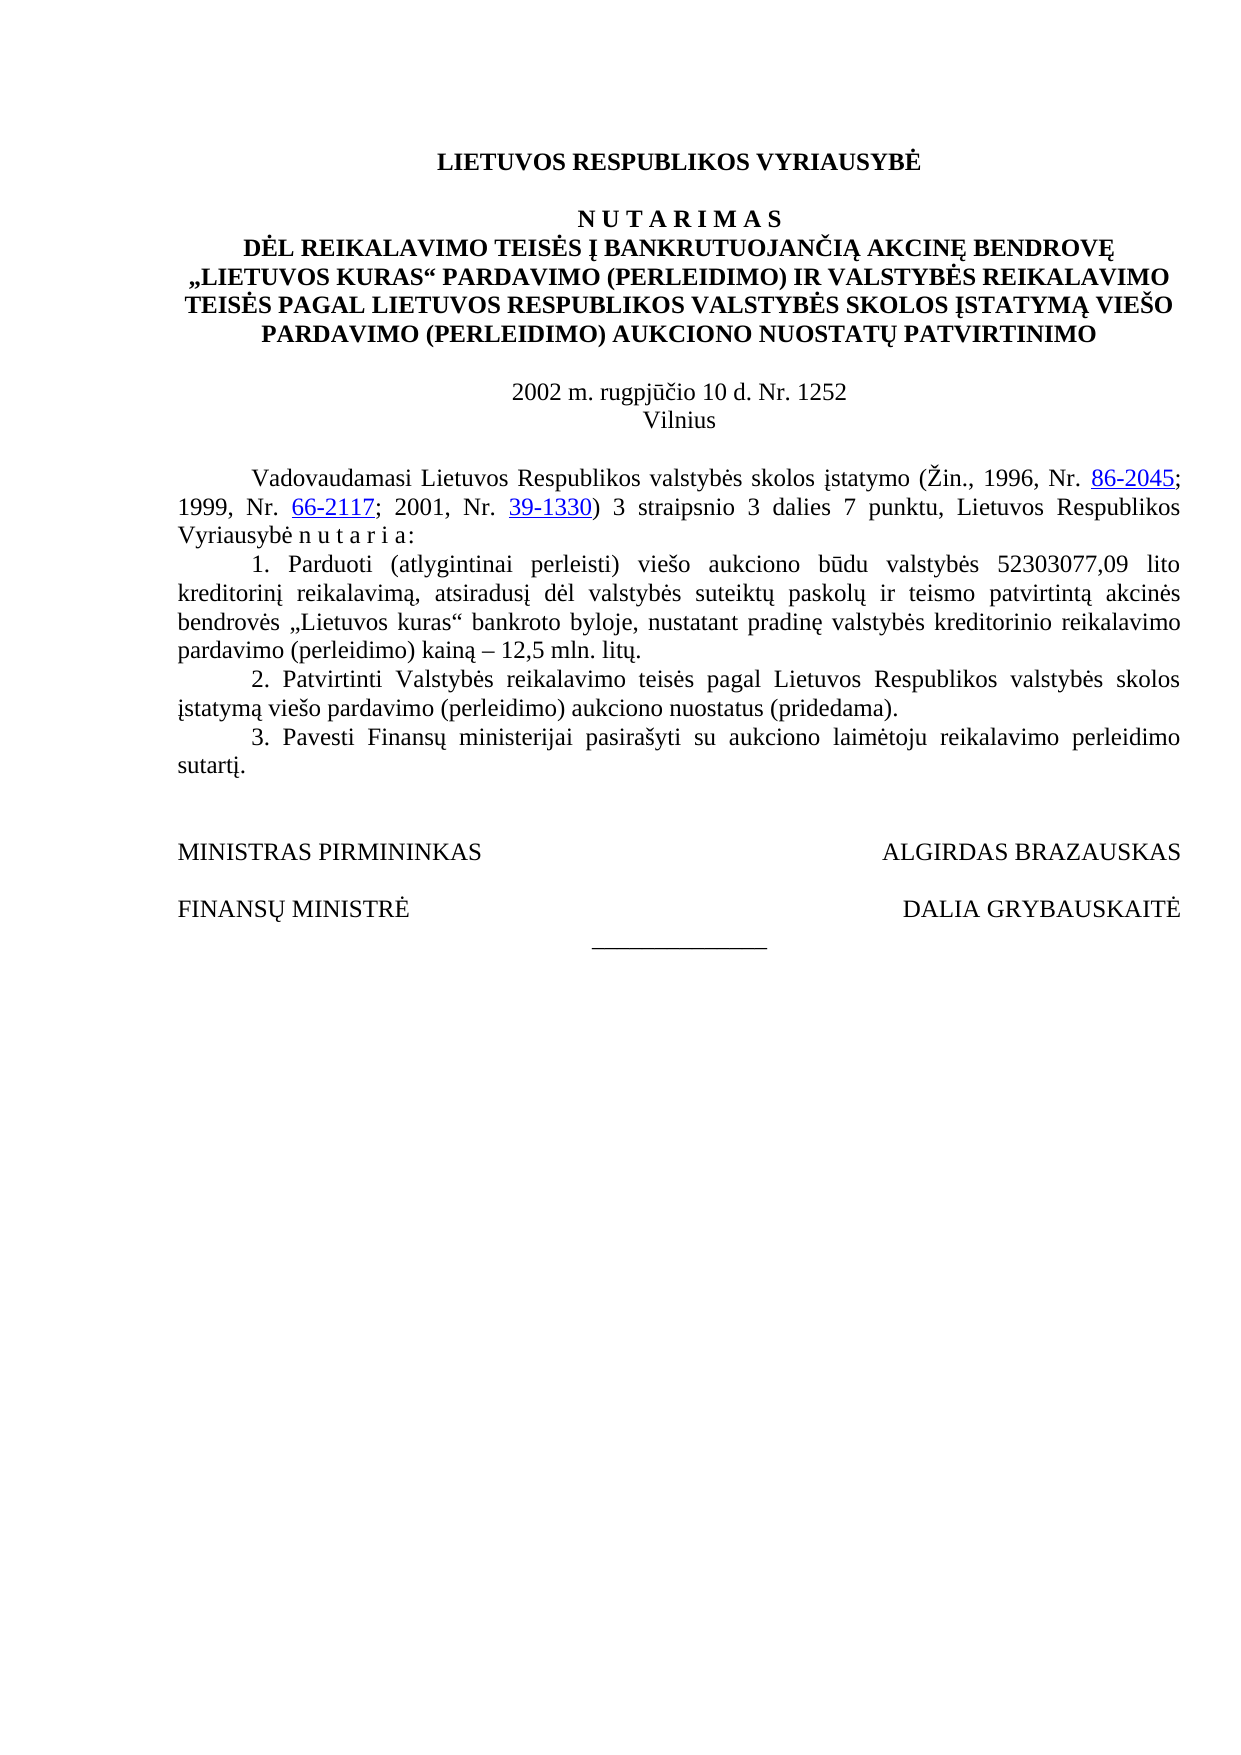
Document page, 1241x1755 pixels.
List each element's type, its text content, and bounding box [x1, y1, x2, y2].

text DĖL REIKALAVIMO TEISĖS Į BANKRUTUOJANČIĄ AKCINĘ BENDROVĘ „LIETUVOS KURAS“ PARDAVIMO (PERLEIDIMO) IR VALSTYBĖS REIKALAVIMO TEISĖS PAGAL LIETUVOS RESPUBLIKOS VALSTYBĖS SKOLOS ĮSTATYMĄ VIEŠO PARDAVIMO (PERLEIDIMO) AUKCIONO NUOSTATŲ PATVIRTINIMO [177, 233, 1181, 348]
text 2. Patvirtinti Valstybės reikalavimo teisės pagal Lietuvos Respublikos valstybės skolos įstatymą viešo pardavimo (perleidimo) aukciono nuostatus (pridedama). [177, 664, 1181, 722]
text 2002 m. rugpjūčio 10 d. Nr. 1252 [177, 377, 1181, 406]
text 3. Pavesti Finansų ministerijai pasirašyti su aukciono laimėtoju reikalavimo perleidimo sutartį. [177, 722, 1181, 779]
text MINISTRAS PIRMININKAS ALGIRDAS BRAZAUSKAS [177, 837, 1181, 866]
text Vadovaudamasi Lietuvos Respublikos valstybės skolos įstatymo (Žin., 1996, Nr. 86-2045; 1999, Nr. 66-2117; 2001, Nr. 39-1330) 3 straipsnio 3 dalies 7 punktu, Lietuvos Respublikos Vyriausybė nutaria: [177, 463, 1181, 549]
text 1. Parduoti (atlygintinai perleisti) viešo aukciono būdu valstybės 52303077,09 lito kreditorinį reikalavimą, atsiradusį dėl valstybės suteiktų paskolų ir teismo patvirtintą akcinės bendrovės „Lietuvos kuras“ bankroto byloje, nustatant pradinę valstybės kreditorinio reikalavimo pardavimo (perleidimo) kainą – 12,5 mln. litų. [177, 549, 1181, 664]
text N U T A R I M A S [177, 204, 1181, 233]
text ______________ [177, 923, 1181, 952]
text Finansų ministrė Dalia Grybauskaitė [177, 894, 1181, 923]
text LIETUVOS RESPUBLIKOS VYRIAUSYBĖ [177, 147, 1181, 176]
text Vilnius [177, 406, 1181, 434]
